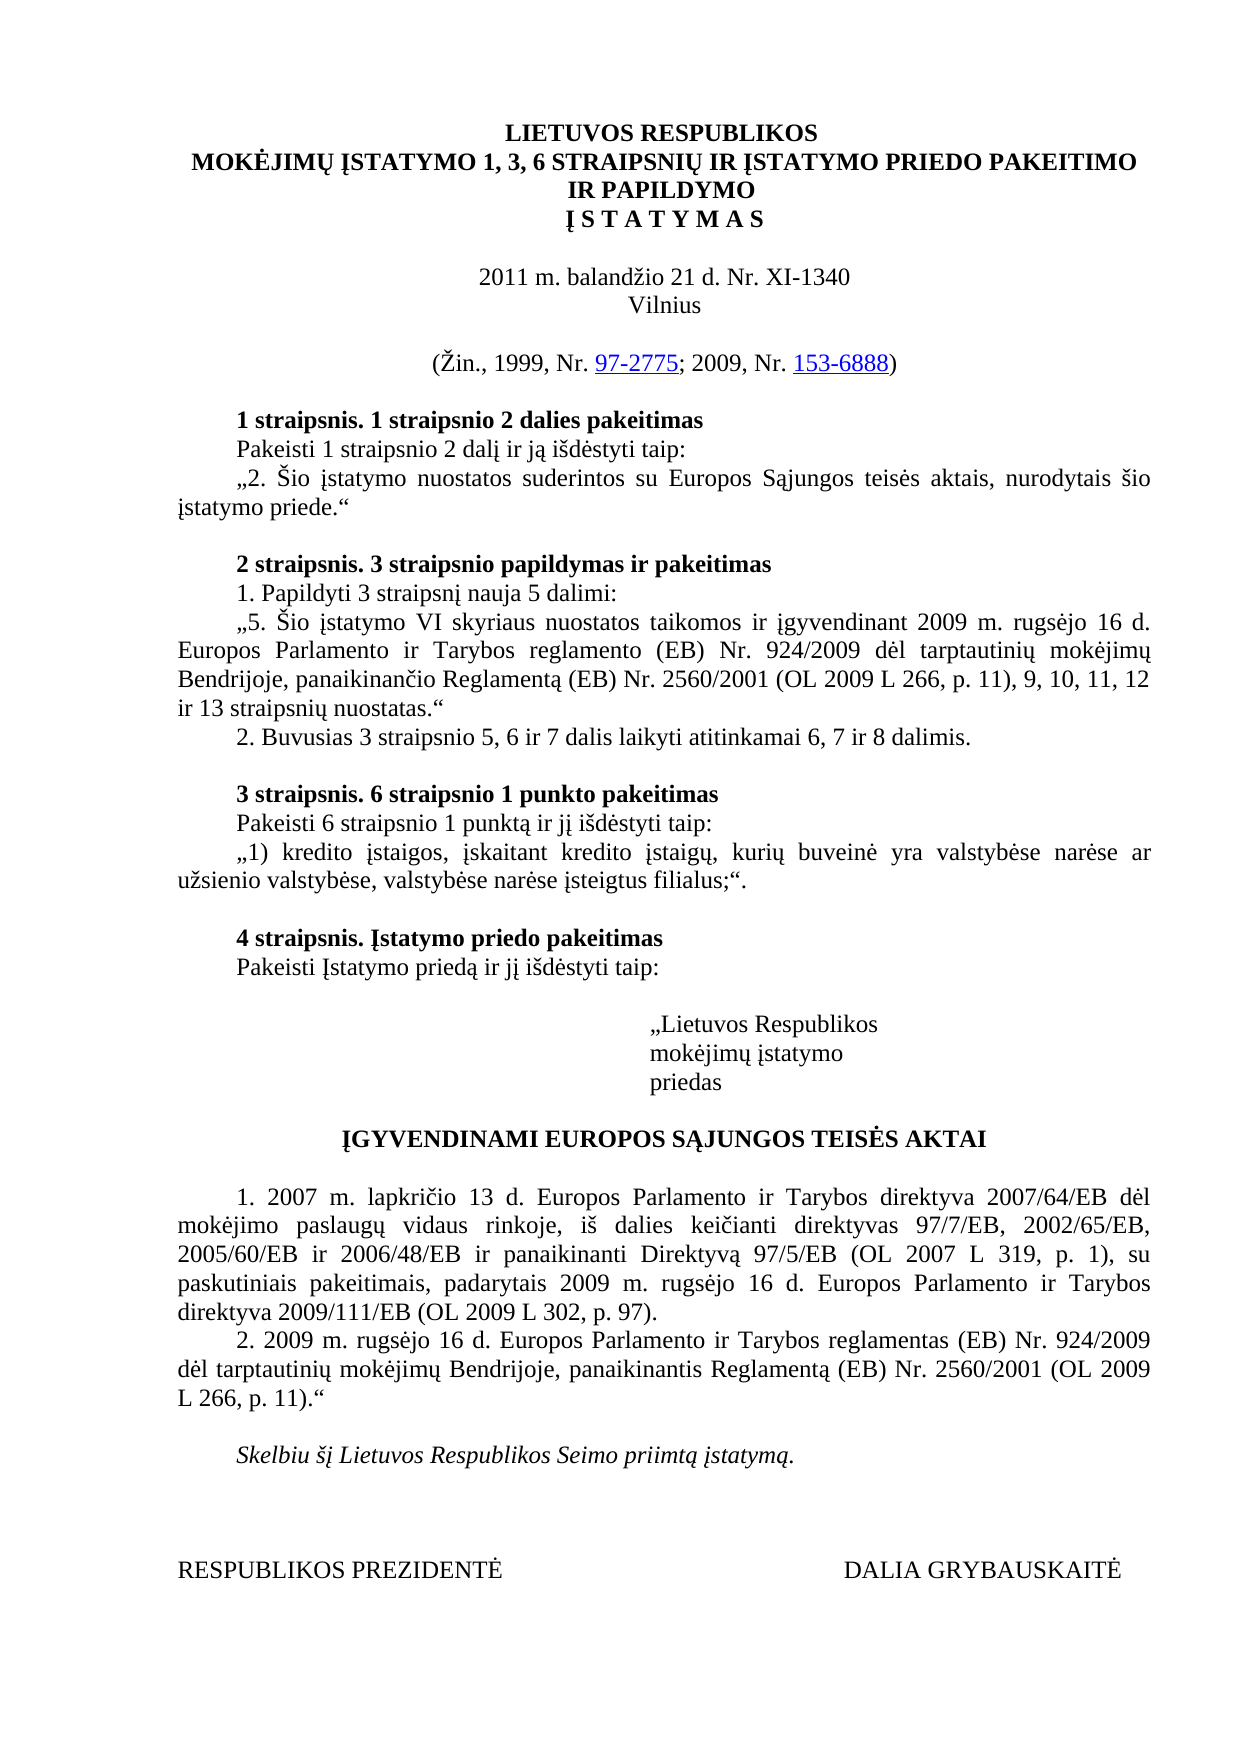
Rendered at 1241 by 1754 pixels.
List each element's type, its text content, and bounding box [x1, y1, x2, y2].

text ĮSTATYMAS [177, 204, 1152, 233]
text „1) kredito įstaigos, įskaitant kredito įstaigų, kurių buveinė yra valstybėse narėse ar užsienio valstybėse, valstybėse narėse įsteigtus filialus;“. [177, 837, 1152, 894]
text priedas [649, 1067, 1152, 1096]
text 2. Buvusias 3 straipsnio 5, 6 ir 7 dalis laikyti atitinkamai 6, 7 ir 8 dalimis. [177, 722, 1152, 751]
text „5. Šio įstatymo VI skyriaus nuostatos taikomos ir įgyvendinant 2009 m. rugsėjo 16 d. Europos Parlamento ir Tarybos reglamento (EB) Nr. 924/2009 dėl tarptautinių mokėjimų Bendrijoje, panaikinančio Reglamentą (EB) Nr. 2560/2001 (OL 2009 L 266, p. 11), 9, 10, 11, 12 ir 13 straipsnių nuostatas.“ [177, 607, 1152, 722]
text 1. Papildyti 3 straipsnį nauja 5 dalimi: [177, 578, 1152, 607]
text 3 straipsnis. 6 straipsnio 1 punkto pakeitimas [177, 779, 1152, 808]
text Skelbiu šį Lietuvos Respublikos Seimo priimtą įstatymą. [177, 1441, 1152, 1469]
text MOKĖJIMŲ ĮSTATYMO 1, 3, 6 STRAIPSNIŲ IR ĮSTATYMO PRIEDO PAKEITIMO IR PAPILDYMO [177, 147, 1152, 204]
text mokėjimų įstatymo [649, 1038, 1152, 1067]
text ĮGYVENDINAMI EUROPOS SĄJUNGOS TEISĖS AKTAI [177, 1124, 1152, 1153]
text (Žin., 1999, Nr. 97-2775; 2009, Nr. 153-6888) [177, 348, 1152, 377]
text „2. Šio įstatymo nuostatos suderintos su Europos Sąjungos teisės aktais, nurodytais šio įstatymo priede.“ [177, 463, 1152, 521]
text 1 straipsnis. 1 straipsnio 2 dalies pakeitimas [177, 406, 1152, 434]
text LIETUVOS RESPUBLIKOS [177, 118, 1152, 147]
text 2. 2009 m. rugsėjo 16 d. Europos Parlamento ir Tarybos reglamentas (EB) Nr. 924/2009 dėl tarptautinių mokėjimų Bendrijoje, panaikinantis Reglamentą (EB) Nr. 2560/2001 (OL 2009 L 266, p. 11).“ [177, 1326, 1152, 1412]
text „Lietuvos Respublikos [649, 1009, 1152, 1038]
text 2 straipsnis. 3 straipsnio papildymas ir pakeitimas [177, 549, 1152, 578]
text 2011 m. balandžio 21 d. Nr. XI-1340 [177, 262, 1152, 291]
text Pakeisti 1 straipsnio 2 dalį ir ją išdėstyti taip: [177, 434, 1152, 463]
text Pakeisti 6 straipsnio 1 punktą ir jį išdėstyti taip: [177, 808, 1152, 837]
text 4 straipsnis. Įstatymo priedo pakeitimas [177, 923, 1152, 952]
text 1. 2007 m. lapkričio 13 d. Europos Parlamento ir Tarybos direktyva 2007/64/EB dėl mokėjimo paslaugų vidaus rinkoje, iš dalies keičianti direktyvas 97/7/EB, 2002/65/EB, 2005/60/EB ir 2006/48/EB ir panaikinanti Direktyvą 97/5/EB (OL 2007 L 319, p. 1), su paskutiniais pakeitimais, padarytais 2009 m. rugsėjo 16 d. Europos Parlamento ir Tarybos direktyva 2009/111/EB (OL 2009 L 302, p. 97). [177, 1182, 1152, 1326]
text Vilnius [177, 291, 1152, 319]
text RESPUBLIKOS PREZIDENTĖ DALIA GRYBAUSKAITĖ [177, 1556, 1152, 1584]
text Pakeisti Įstatymo priedą ir jį išdėstyti taip: [177, 952, 1152, 981]
